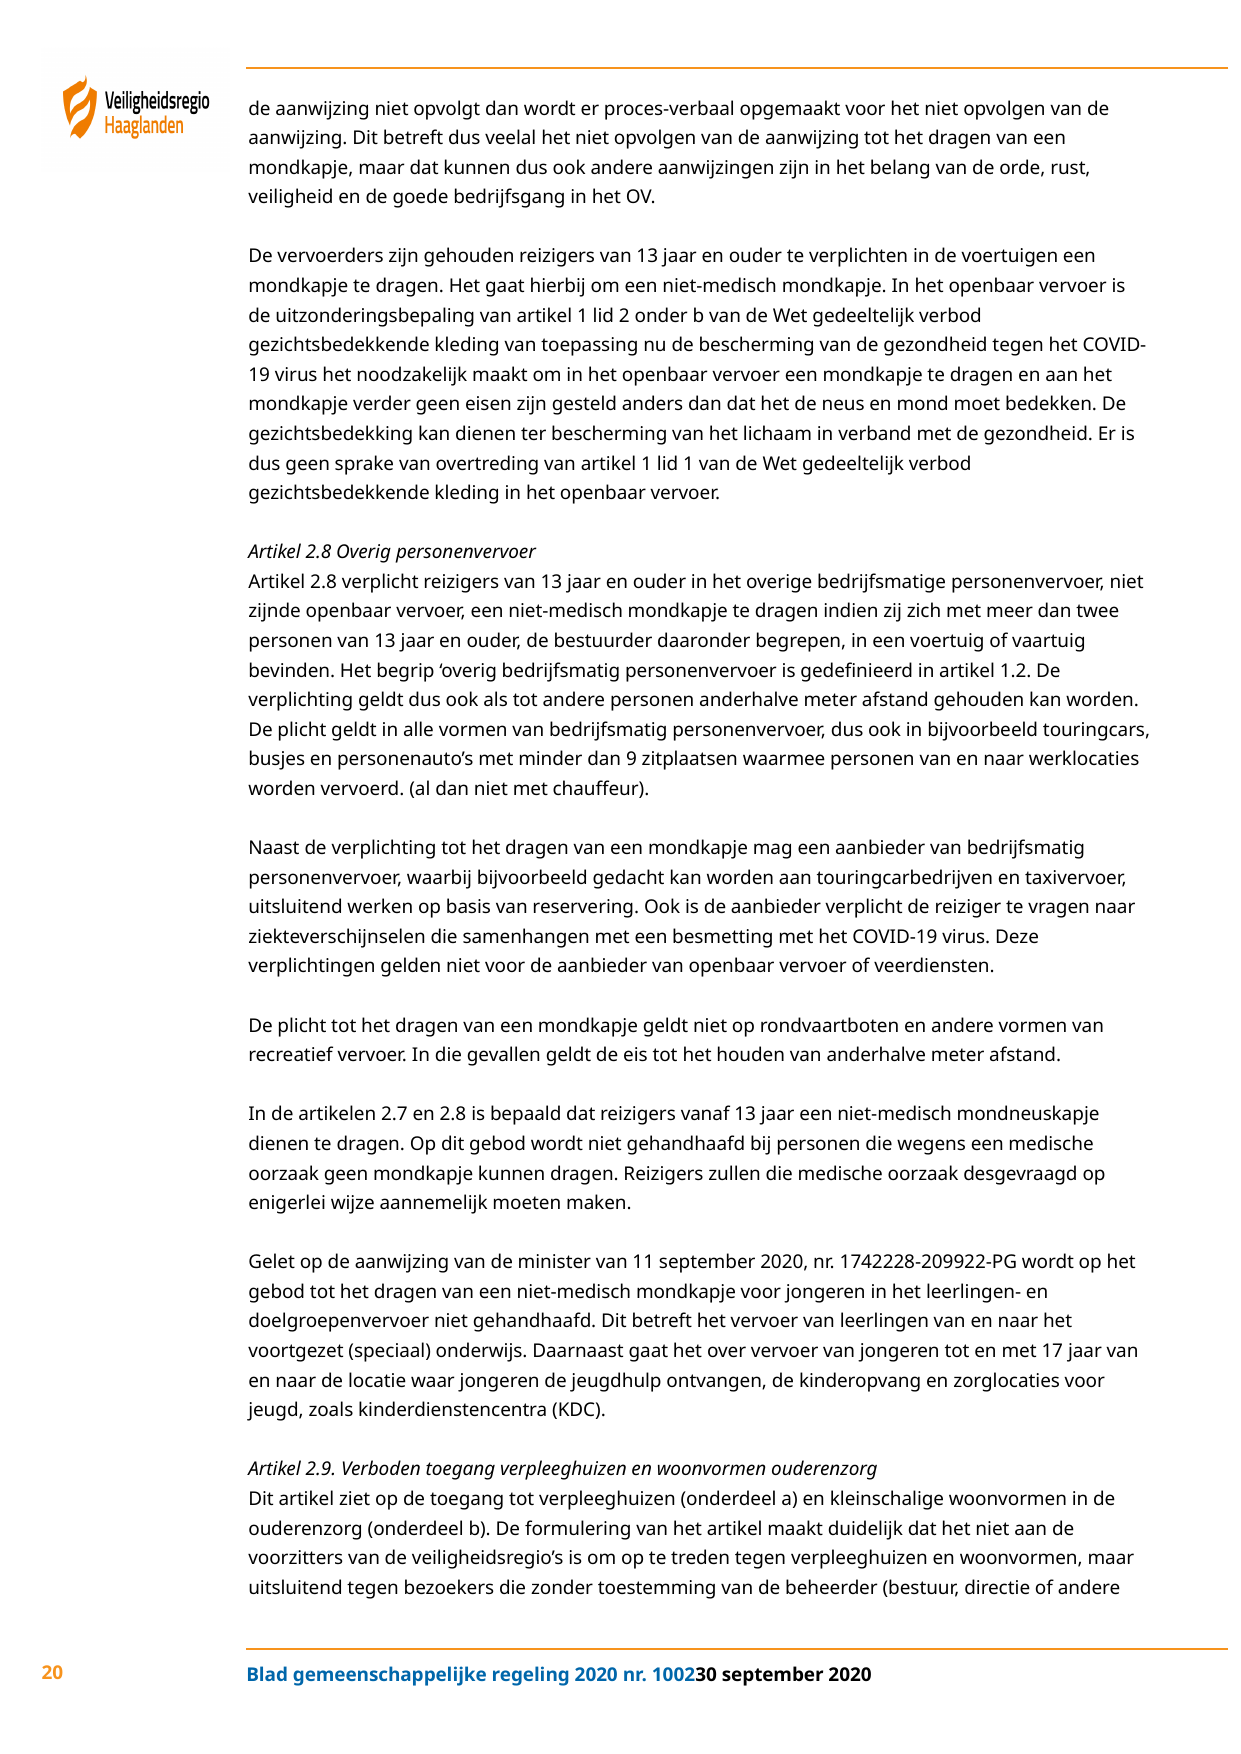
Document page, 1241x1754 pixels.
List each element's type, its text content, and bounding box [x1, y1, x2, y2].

text Dit artikel ziet op de toegang tot verpleeghuizen (onderdeel a) en kleinschalige woonvormen in de ouderenzorg (onderdeel b). De formulering van het artikel maakt duidelijk dat het niet aan de voorzitters van de veiligheidsregio’s is om op te treden tegen verpleeghuizen en woonvormen, maar uitsluitend tegen bezoekers die zonder toestemming van de beheerder (bestuur, directie of andere [248, 1485, 1152, 1600]
text In de artikelen 2.7 en 2.8 is bepaald dat reizigers vanaf 13 jaar een niet-medisch mondneuskapje dienen te dragen. Op dit gebod wordt niet gehandhaafd bij personen die wegens een medische oorzaak geen mondkapje kunnen dragen. Reizigers zullen die medische oorzaak desgevraagd op enigerlei wijze aannemelijk moeten maken. [248, 1101, 1152, 1215]
text Artikel 2.8 Overig personenvervoer [248, 538, 1152, 564]
text De plicht tot het dragen van een mondkapje geldt niet op rondvaartboten en andere vormen van recreatief vervoer. In die gevallen geldt de eis tot het houden van anderhalve meter afstand. [248, 1012, 1152, 1067]
text Artikel 2.9. Verboden toegang verpleeghuizen en woonvormen ouderenzorg [248, 1456, 1152, 1481]
text Artikel 2.8 verplicht reizigers van 13 jaar en ouder in het overige bedrijfsmatige personenvervoer, niet zijnde openbaar vervoer, een niet-medisch mondkapje te dragen indien zij zich met meer dan twee personen van 13 jaar en ouder, de bestuurder daaronder begrepen, in een voertuig of vaartuig bevinden. Het begrip ‘overig bedrijfsmatig personenvervoer is gedefinieerd in artikel 1.2. De verplichting geldt dus ook als tot andere personen anderhalve meter afstand gehouden kan worden. De plicht geldt in alle vormen van bedrijfsmatig personenvervoer, dus ook in bijvoorbeeld touringcars, busjes en personenauto’s met minder dan 9 zitplaatsen waarmee personen van en naar werklocaties worden vervoerd. (al dan niet met chauffeur). [248, 568, 1152, 801]
text Gelet op de aanwijzing van de minister van 11 september 2020, nr. 1742228-209922-PG wordt op het gebod tot het dragen van een niet-medisch mondkapje voor jongeren in het leerlingen- en doelgroepenvervoer niet gehandhaafd. Dit betreft het vervoer van leerlingen van en naar het voortgezet (speciaal) onderwijs. Daarnaast gaat het over vervoer van jongeren tot en met 17 jaar van en naar de locatie waar jongeren de jeugdhulp ontvangen, de kinderopvang en zorglocaties voor jeugd, zoals kinderdienstencentra (KDC). [248, 1248, 1152, 1422]
picture [41, 47, 231, 172]
text De vervoerders zijn gehouden reizigers van 13 jaar en ouder te verplichten in de voertuigen een mondkapje te dragen. Het gaat hierbij om een niet-medisch mondkapje. In het openbaar vervoer is de uitzonderingsbepaling van artikel 1 lid 2 onder b van de Wet gedeeltelijk verbod gezichtsbedekkende kleding van toepassing nu de bescherming van de gezondheid tegen het COVID-19 virus het noodzakelijk maakt om in het openbaar vervoer een mondkapje te dragen en aan het mondkapje verder geen eisen zijn gesteld anders dan dat het de neus en mond moet bedekken. De gezichtsbedekking kan dienen ter bescherming van het lichaam in verband met de gezondheid. Er is dus geen sprake van overtreding van artikel 1 lid 1 van de Wet gedeeltelijk verbod gezichtsbedekkende kleding in het openbaar vervoer. [248, 243, 1152, 505]
text de aanwijzing niet opvolgt dan wordt er proces-verbaal opgemaakt voor het niet opvolgen van de aanwijzing. Dit betreft dus veelal het niet opvolgen van de aanwijzing tot het dragen van een mondkapje, maar dat kunnen dus ook andere aanwijzingen zijn in het belang van de orde, rust, veiligheid en de goede bedrijfsgang in het OV. [248, 95, 1152, 209]
text Naast de verplichting tot het dragen van een mondkapje mag een aanbieder van bedrijfsmatig personenvervoer, waarbij bijvoorbeeld gedacht kan worden aan touringcarbedrijven en taxivervoer, uitsluitend werken op basis van reservering. Ook is de aanbieder verplicht de reiziger te vragen naar ziekteverschijnselen die samenhangen met een besmetting met het COVID-19 virus. Deze verplichtingen gelden niet voor de aanbieder van openbaar vervoer of veerdiensten. [248, 834, 1152, 978]
